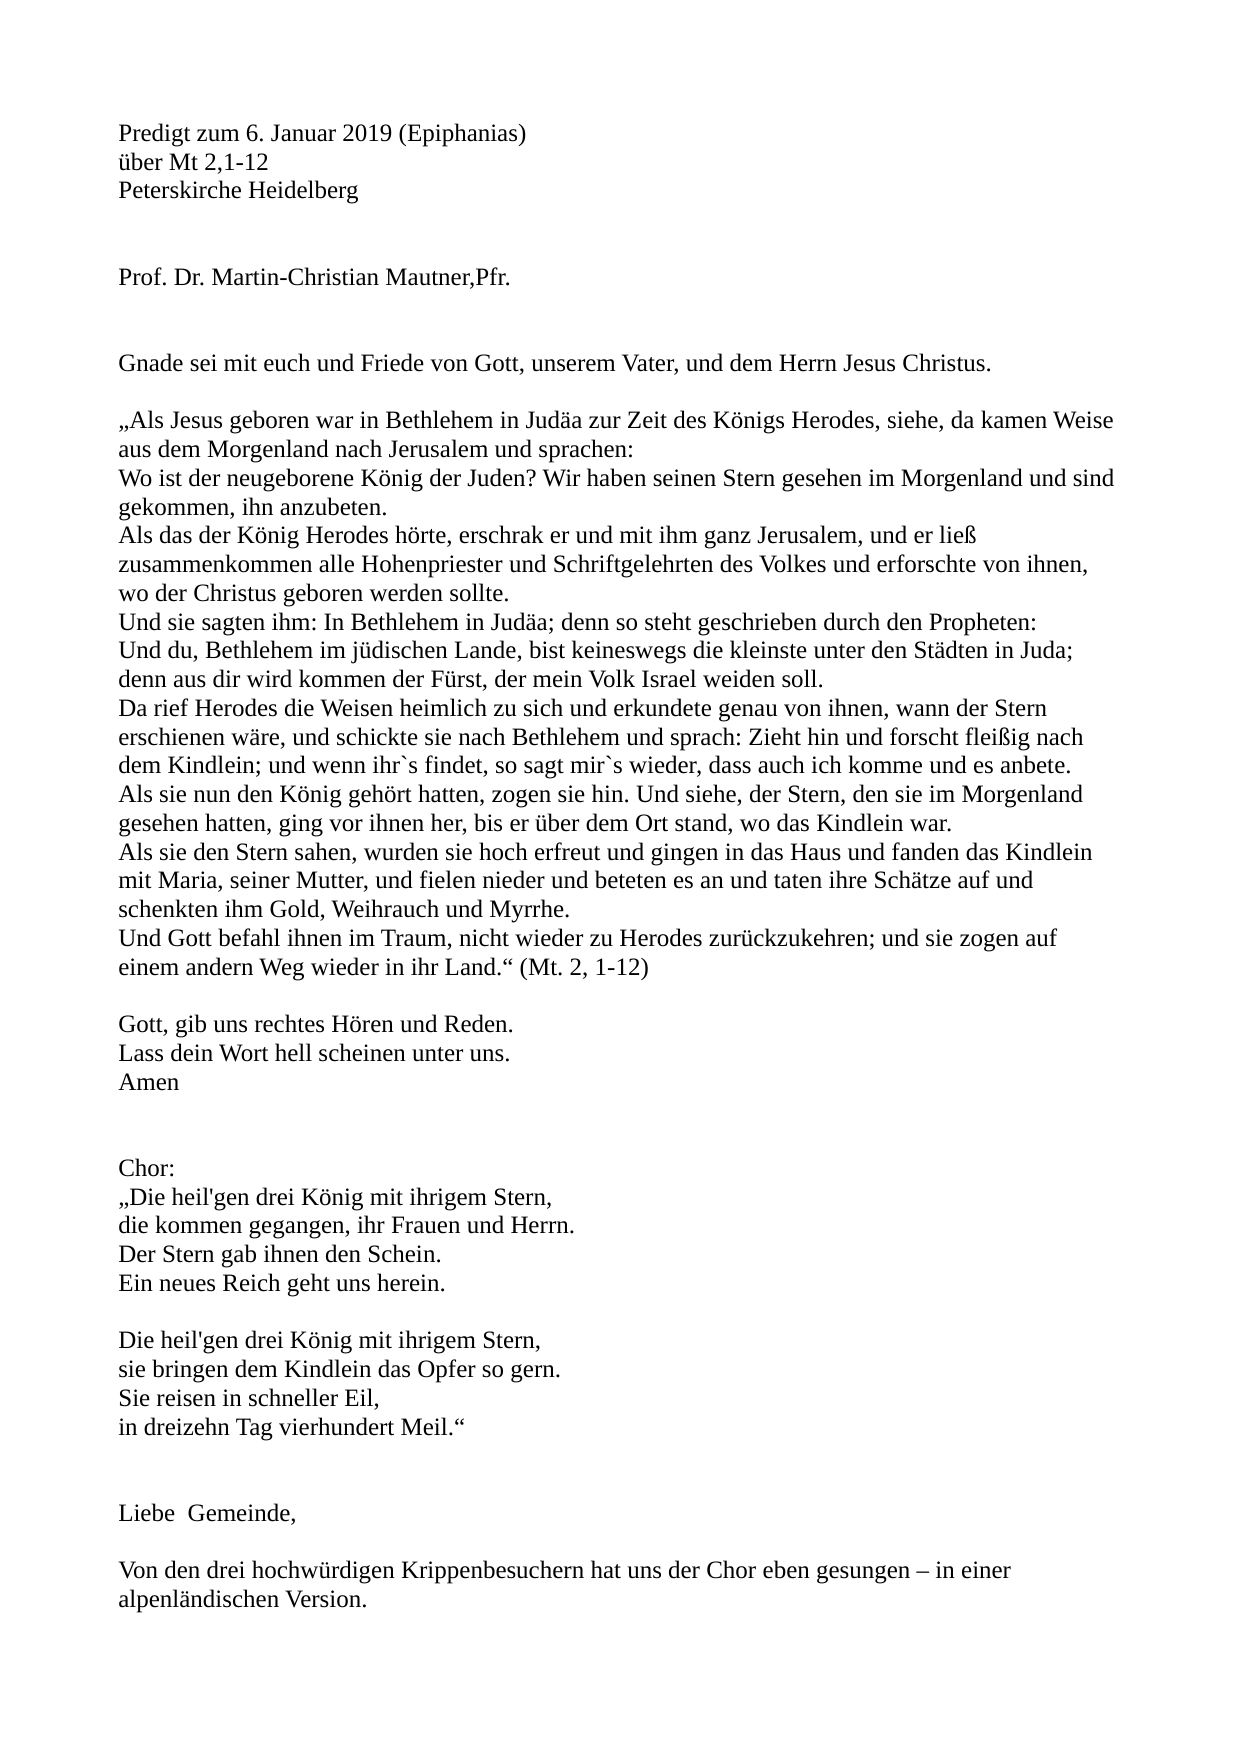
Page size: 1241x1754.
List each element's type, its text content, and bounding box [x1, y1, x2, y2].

text Gott, gib uns rechtes Hören und Reden. [118, 1009, 1122, 1038]
text Sie reisen in schneller Eil, [118, 1383, 1122, 1412]
text Die heil'gen drei König mit ihrigem Stern, [118, 1326, 1122, 1354]
text Und sie sagten ihm: In Bethlehem in Judäa; denn so steht geschrieben durch den Propheten: [118, 607, 1122, 636]
text Predigt zum 6. Januar 2019 (Epiphanias) [118, 118, 1122, 147]
text über Mt 2,1-12 [118, 147, 1122, 176]
text Ein neues Reich geht uns herein. [118, 1268, 1122, 1297]
text Der Stern gab ihnen den Schein. [118, 1239, 1122, 1268]
text Da rief Herodes die Weisen heimlich zu sich und erkundete genau von ihnen, wann der Stern erschienen wäre, und schickte sie nach Bethlehem und sprach: Zieht hin und forscht fleißig nach dem Kindlein; und wenn ihr`s findet, so sagt mir`s wieder, dass auch ich komme und es anbete. [118, 693, 1122, 779]
text Als sie nun den König gehört hatten, zogen sie hin. Und siehe, der Stern, den sie im Morgenland gesehen hatten, ging vor ihnen her, bis er über dem Ort stand, wo das Kindlein war. [118, 779, 1122, 837]
text „Als Jesus geboren war in Bethlehem in Judäa zur Zeit des Königs Herodes, siehe, da kamen Weise aus dem Morgenland nach Jerusalem und sprachen: [118, 406, 1122, 463]
text Chor: [118, 1153, 1122, 1182]
text in dreizehn Tag vierhundert Meil.“ [118, 1412, 1122, 1441]
text Amen [118, 1067, 1122, 1096]
text Und Gott befahl ihnen im Traum, nicht wieder zu Herodes zurückzukehren; und sie zogen auf einem andern Weg wieder in ihr Land.“ (Mt. 2, 1-12) [118, 923, 1122, 981]
text sie bringen dem Kindlein das Opfer so gern. [118, 1354, 1122, 1383]
text Prof. Dr. Martin-Christian Mautner,Pfr. [118, 262, 1122, 291]
text Als das der König Herodes hörte, erschrak er und mit ihm ganz Jerusalem, und er ließ zusammenkommen alle Hohenpriester und Schriftgelehrten des Volkes und erforschte von ihnen, wo der Christus geboren werden sollte. [118, 521, 1122, 607]
text „Die heil'gen drei König mit ihrigem Stern, [118, 1182, 1122, 1211]
text Lass dein Wort hell scheinen unter uns. [118, 1038, 1122, 1067]
text Wo ist der neugeborene König der Juden? Wir haben seinen Stern gesehen im Morgenland und sind gekommen, ihn anzubeten. [118, 463, 1122, 521]
text Als sie den Stern sahen, wurden sie hoch erfreut und gingen in das Haus und fanden das Kindlein mit Maria, seiner Mutter, und fielen nieder und beteten es an und taten ihre Schätze auf und schenkten ihm Gold, Weihrauch und Myrrhe. [118, 837, 1122, 923]
text Gnade sei mit euch und Friede von Gott, unserem Vater, und dem Herrn Jesus Christus. [118, 348, 1122, 377]
text Liebe Gemeinde, [118, 1498, 1122, 1527]
text Peterskirche Heidelberg [118, 176, 1122, 204]
text die kommen gegangen, ihr Frauen und Herrn. [118, 1211, 1122, 1239]
text Von den drei hochwürdigen Krippenbesuchern hat uns der Chor eben gesungen – in einer alpenländischen Version. [118, 1556, 1122, 1613]
text Und du, Bethlehem im jüdischen Lande, bist keineswegs die kleinste unter den Städten in Juda; denn aus dir wird kommen der Fürst, der mein Volk Israel weiden soll. [118, 636, 1122, 693]
